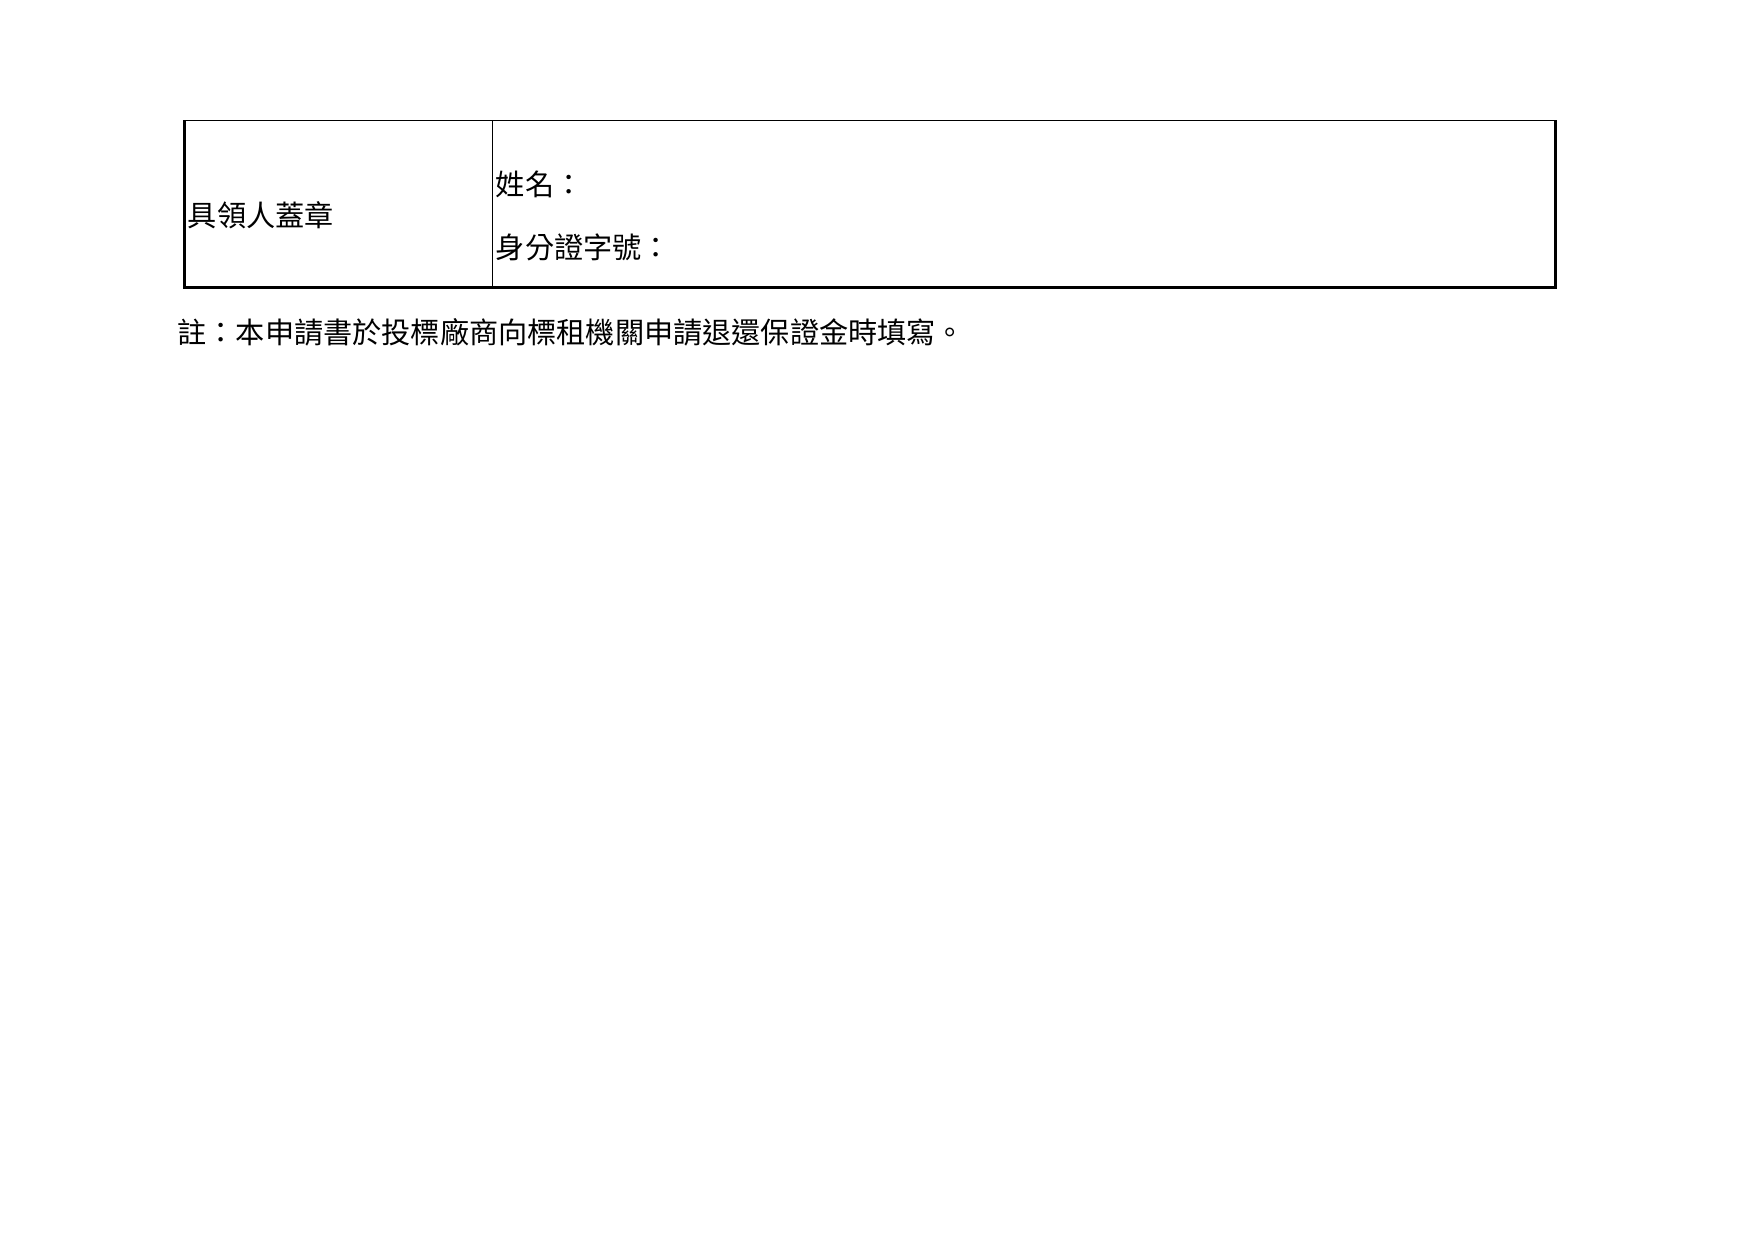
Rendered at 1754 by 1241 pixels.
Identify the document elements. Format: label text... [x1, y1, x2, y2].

table_cell 具領人蓋章 [186, 121, 492, 286]
table_cell 姓名： 身分證字號： [493, 121, 1554, 286]
text 註：本申請書於投標廠商向標租機關申請退還保證金時填寫。 [177, 289, 1577, 352]
